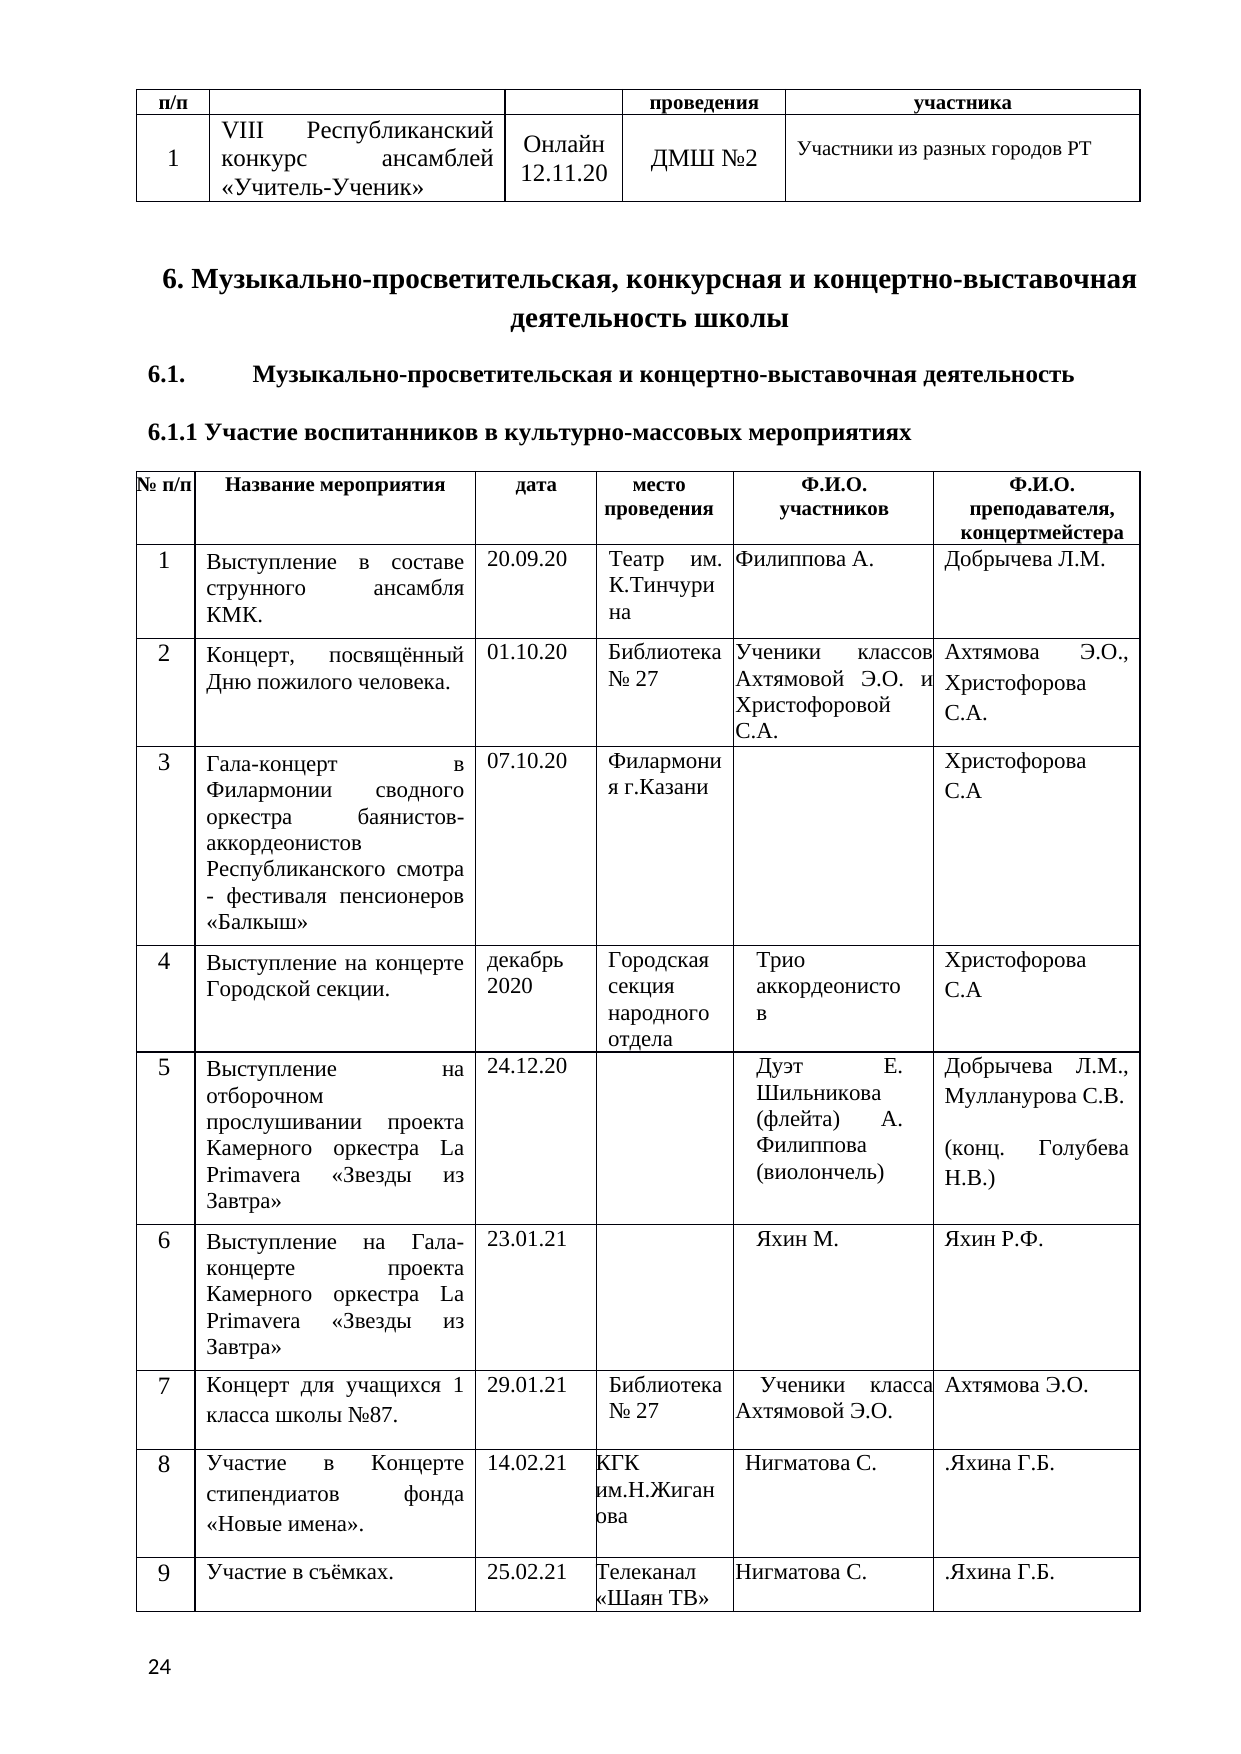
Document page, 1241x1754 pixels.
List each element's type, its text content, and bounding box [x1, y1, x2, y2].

table_header [210, 90, 504, 114]
table_header Ф.И.О. преподавателя, концертмейстера [934, 472, 1139, 544]
table_cell 20.09.20 [476, 545, 596, 637]
table_cell Яхин Р.Ф. [934, 1225, 1139, 1370]
table_header Название мероприятия [196, 472, 475, 544]
table_cell Филиппова А. [734, 545, 933, 637]
table_cell Выступление на Гала-концерте проекта Камерного оркестра La Рrimavera «Звезды из Завтра» [196, 1225, 475, 1370]
table_cell Выступление в составе струнного ансамбля КМК. [196, 545, 475, 637]
table_cell 7 [137, 1371, 194, 1448]
table_cell Ахтямова Э.О., Христофорова С.А. [934, 639, 1139, 746]
table_cell 24.12.20 [476, 1053, 596, 1224]
table_cell Дуэт Е. Шильникова (флейта) А. Филиппова (виолончель) [734, 1053, 933, 1224]
table_cell Христофорова С.А [934, 946, 1139, 1051]
table_cell Выступление на отборочном прослушивании проекта Камерного оркестра La Рrimavera «Звезды из Завтра» [196, 1053, 475, 1224]
table_cell Участие в съёмках. [196, 1558, 475, 1611]
table_cell Театр им. К.Тинчурина [597, 545, 733, 637]
table_cell КГК им.Н.Жиганова [597, 1450, 733, 1557]
table_header п/п [137, 90, 209, 114]
table_cell Ученики классов Ахтямовой Э.О. и Христофоровой С.А. [734, 639, 933, 746]
table_cell ДМШ №2 [623, 115, 785, 201]
table_header дата [476, 472, 596, 544]
table_cell 5 [137, 1053, 194, 1224]
table_cell Телеканал «Шаян ТВ» [597, 1558, 733, 1611]
table_cell Концерт для учащихся 1 класса школы №87. [196, 1371, 475, 1448]
table_cell 01.10.20 [476, 639, 596, 746]
table_cell Нигматова С. [734, 1450, 933, 1557]
table_cell 23.01.21 [476, 1225, 596, 1370]
table_cell Библиотека № 27 [597, 639, 733, 746]
table_header [506, 90, 622, 114]
table_cell 1 [137, 115, 209, 201]
table_cell 25.02.21 [476, 1558, 596, 1611]
table_cell Филармония г.Казани [597, 747, 733, 945]
table_cell 8 [137, 1450, 194, 1557]
list Музыкально-просветительская и концертно-выставочная деятельность [148, 359, 1152, 388]
table_cell 9 [137, 1558, 194, 1611]
table_cell 3 [137, 747, 194, 945]
table_cell Выступление на концерте Городской секции. [196, 946, 475, 1051]
table_cell Участие в Концерте стипендиатов фонда «Новые имена». [196, 1450, 475, 1557]
table_cell Трио аккордеонистов [734, 946, 933, 1051]
table_cell Гала-концерт в Филармонии сводного оркестра баянистов-аккордеонистов Республиканского смотра - фестиваля пенсионеров «Балкыш» [196, 747, 475, 945]
table_cell 14.02.21 [476, 1450, 596, 1557]
table_header место проведения [597, 472, 733, 544]
table_cell 1 [137, 545, 194, 637]
table_cell Онлайн 12.11.20 [506, 115, 622, 201]
table_header проведения [623, 90, 785, 114]
table_cell декабрь 2020 [476, 946, 596, 1051]
table_cell 6 [137, 1225, 194, 1370]
text 6. Музыкально-просветительская, конкурсная и концертно-выставочная деятельность школы [148, 261, 1152, 333]
table_cell 07.10.20 [476, 747, 596, 945]
table_cell .Яхина Г.Б. [934, 1450, 1139, 1557]
table_cell Добрычева Л.М., Мулланурова С.В. (конц. Голубева Н.В.) [934, 1053, 1139, 1224]
table_cell VIII Республиканский конкурс ансамблей «Учитель-Ученик» [210, 115, 504, 201]
table_cell Концерт, посвящённый Дню пожилого человека. [196, 639, 475, 746]
table_cell Добрычева Л.М. [934, 545, 1139, 637]
table_header Ф.И.О. участников [734, 472, 933, 544]
table_cell Городская секция народного отдела [597, 946, 733, 1051]
text 6.1.1 Участие воспитанников в культурно-массовых мероприятиях [148, 417, 1152, 446]
table_cell Нигматова С. [734, 1558, 933, 1611]
table_cell [597, 1225, 733, 1370]
table_header участника [786, 90, 1139, 114]
table_cell 29.01.21 [476, 1371, 596, 1448]
table_cell [597, 1053, 733, 1224]
table_cell .Яхина Г.Б. [934, 1558, 1139, 1611]
table_cell Христофорова С.А [934, 747, 1139, 945]
table_cell Ученики класса Ахтямовой Э.О. [734, 1371, 933, 1448]
table_cell Яхин М. [734, 1225, 933, 1370]
table_cell Участники из разных городов РТ [786, 115, 1139, 201]
table_cell Ахтямова Э.О. [934, 1371, 1139, 1448]
table_cell 4 [137, 946, 194, 1051]
table_cell Библиотека № 27 [597, 1371, 733, 1448]
table_cell 2 [137, 639, 194, 746]
table_cell [734, 747, 933, 945]
table_header № п/п [137, 472, 194, 544]
